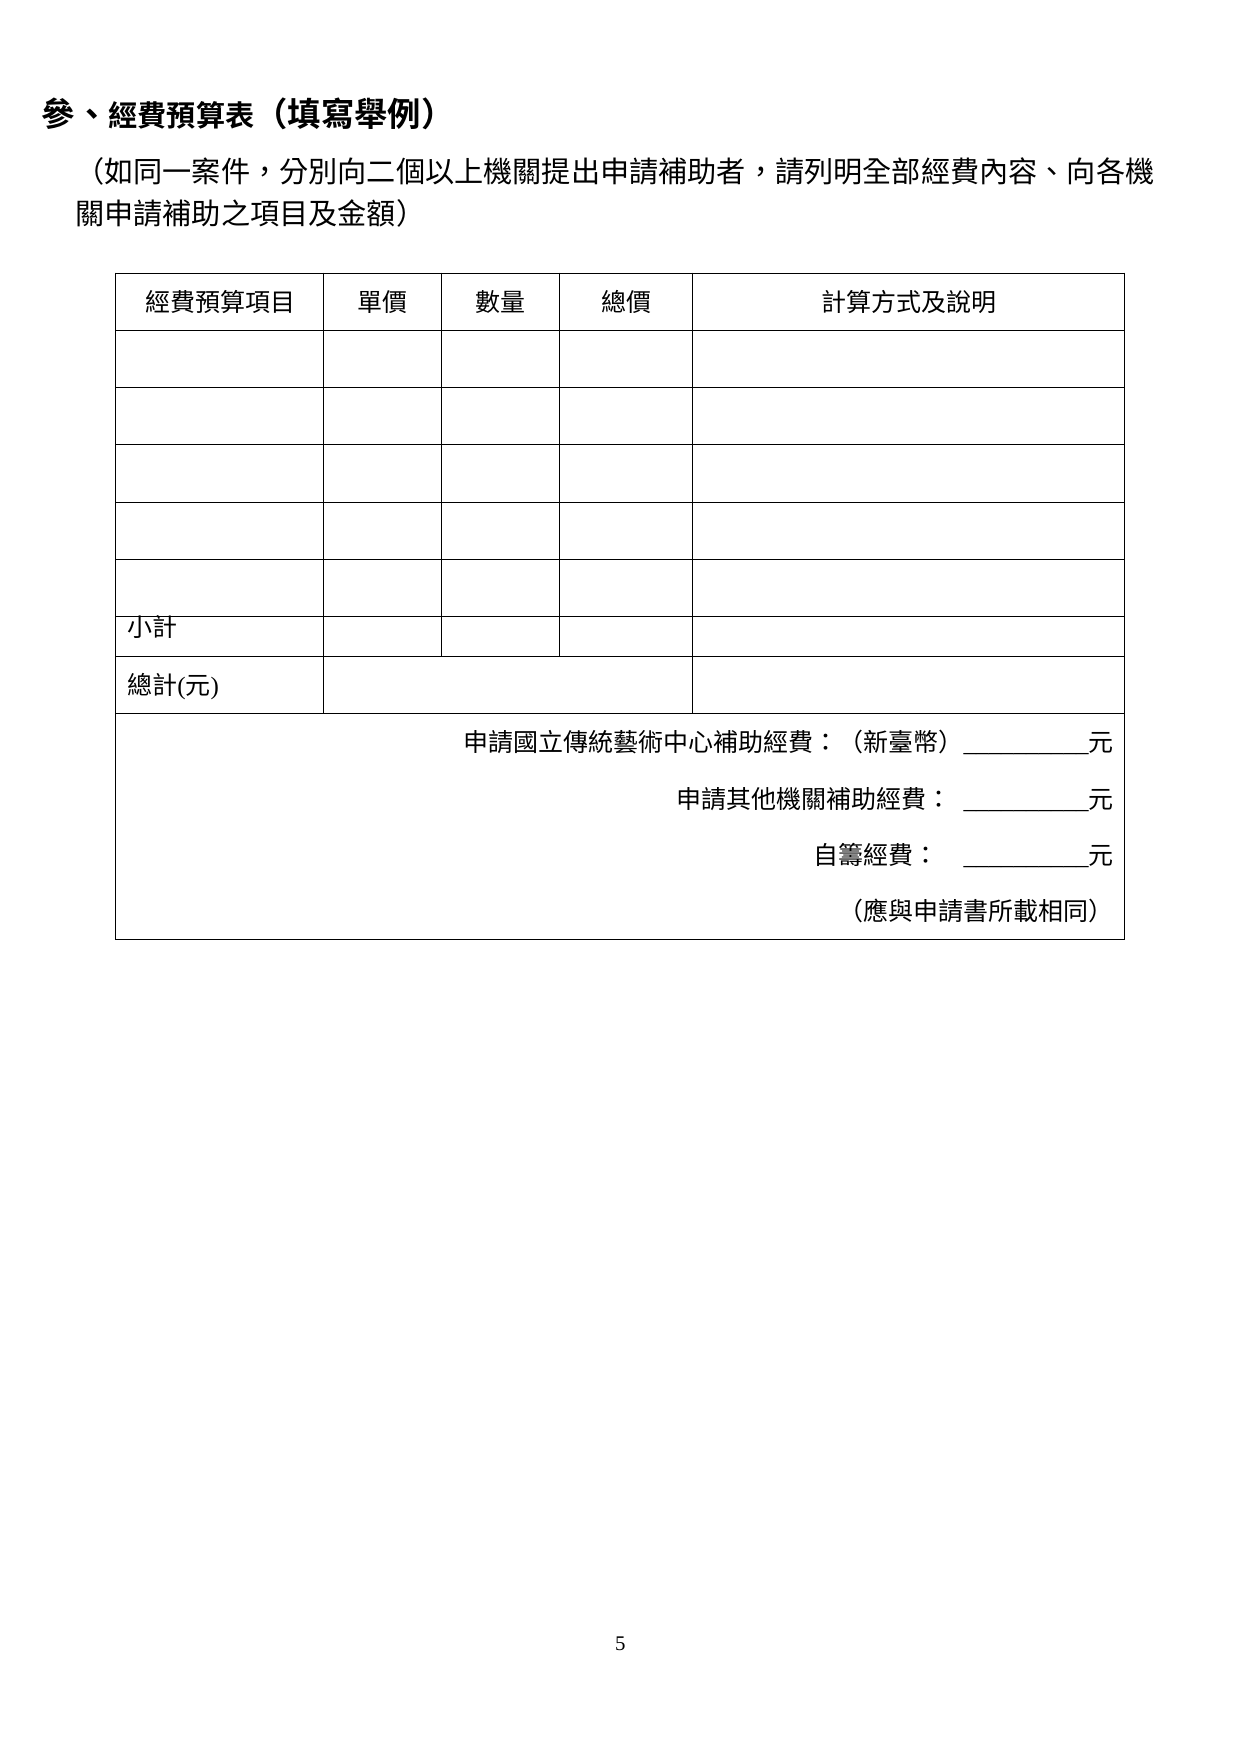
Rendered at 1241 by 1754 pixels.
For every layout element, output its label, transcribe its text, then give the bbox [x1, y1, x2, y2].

table_cell [442, 560, 559, 616]
table_cell [324, 617, 441, 656]
text 參、經費預算表（填寫舉例） [0, 87, 1165, 136]
table_cell [693, 503, 1124, 559]
table_cell [324, 331, 441, 387]
table_cell [116, 331, 323, 387]
table_cell [693, 388, 1124, 444]
table_header 計算方式及說明 [693, 274, 1124, 330]
text （如同一案件，分別向二個以上機關提出申請補助者，請列明全部經費內容、向各機關申請補助之項目及金額） [75, 148, 1165, 233]
table_cell [693, 617, 1124, 656]
table_cell [324, 388, 441, 444]
table_cell [693, 560, 1124, 616]
table_cell [560, 503, 692, 559]
table_cell [560, 560, 692, 616]
table_cell [442, 331, 559, 387]
table_cell [116, 560, 323, 616]
table_cell [324, 503, 441, 559]
table_cell [560, 617, 692, 656]
table_cell [116, 388, 323, 444]
table_header 總價 [560, 274, 692, 330]
table_cell [693, 445, 1124, 502]
table_cell [442, 503, 559, 559]
table_cell [693, 657, 1124, 713]
table_cell [324, 560, 441, 616]
table_cell [324, 445, 441, 502]
table_cell [442, 388, 559, 444]
table_cell [560, 445, 692, 502]
table_cell [116, 503, 323, 559]
table_cell [324, 657, 692, 713]
table_cell 總計(元) [116, 657, 323, 713]
table_cell [560, 331, 692, 387]
table_header 單價 [324, 274, 441, 330]
table_cell 小計 [116, 617, 323, 656]
table_cell [693, 331, 1124, 387]
table_cell [116, 445, 323, 502]
table_cell [560, 388, 692, 444]
table_cell 申請國立傳統藝術中心補助經費：（新臺幣）__________元 申請其他機關補助經費： __________元 自籌經費： __________元 （應與申請書所載相同） [116, 714, 1124, 939]
table_cell [442, 445, 559, 502]
table_cell [442, 617, 559, 656]
table_header 經費預算項目 [116, 274, 323, 330]
table_header 數量 [442, 274, 559, 330]
